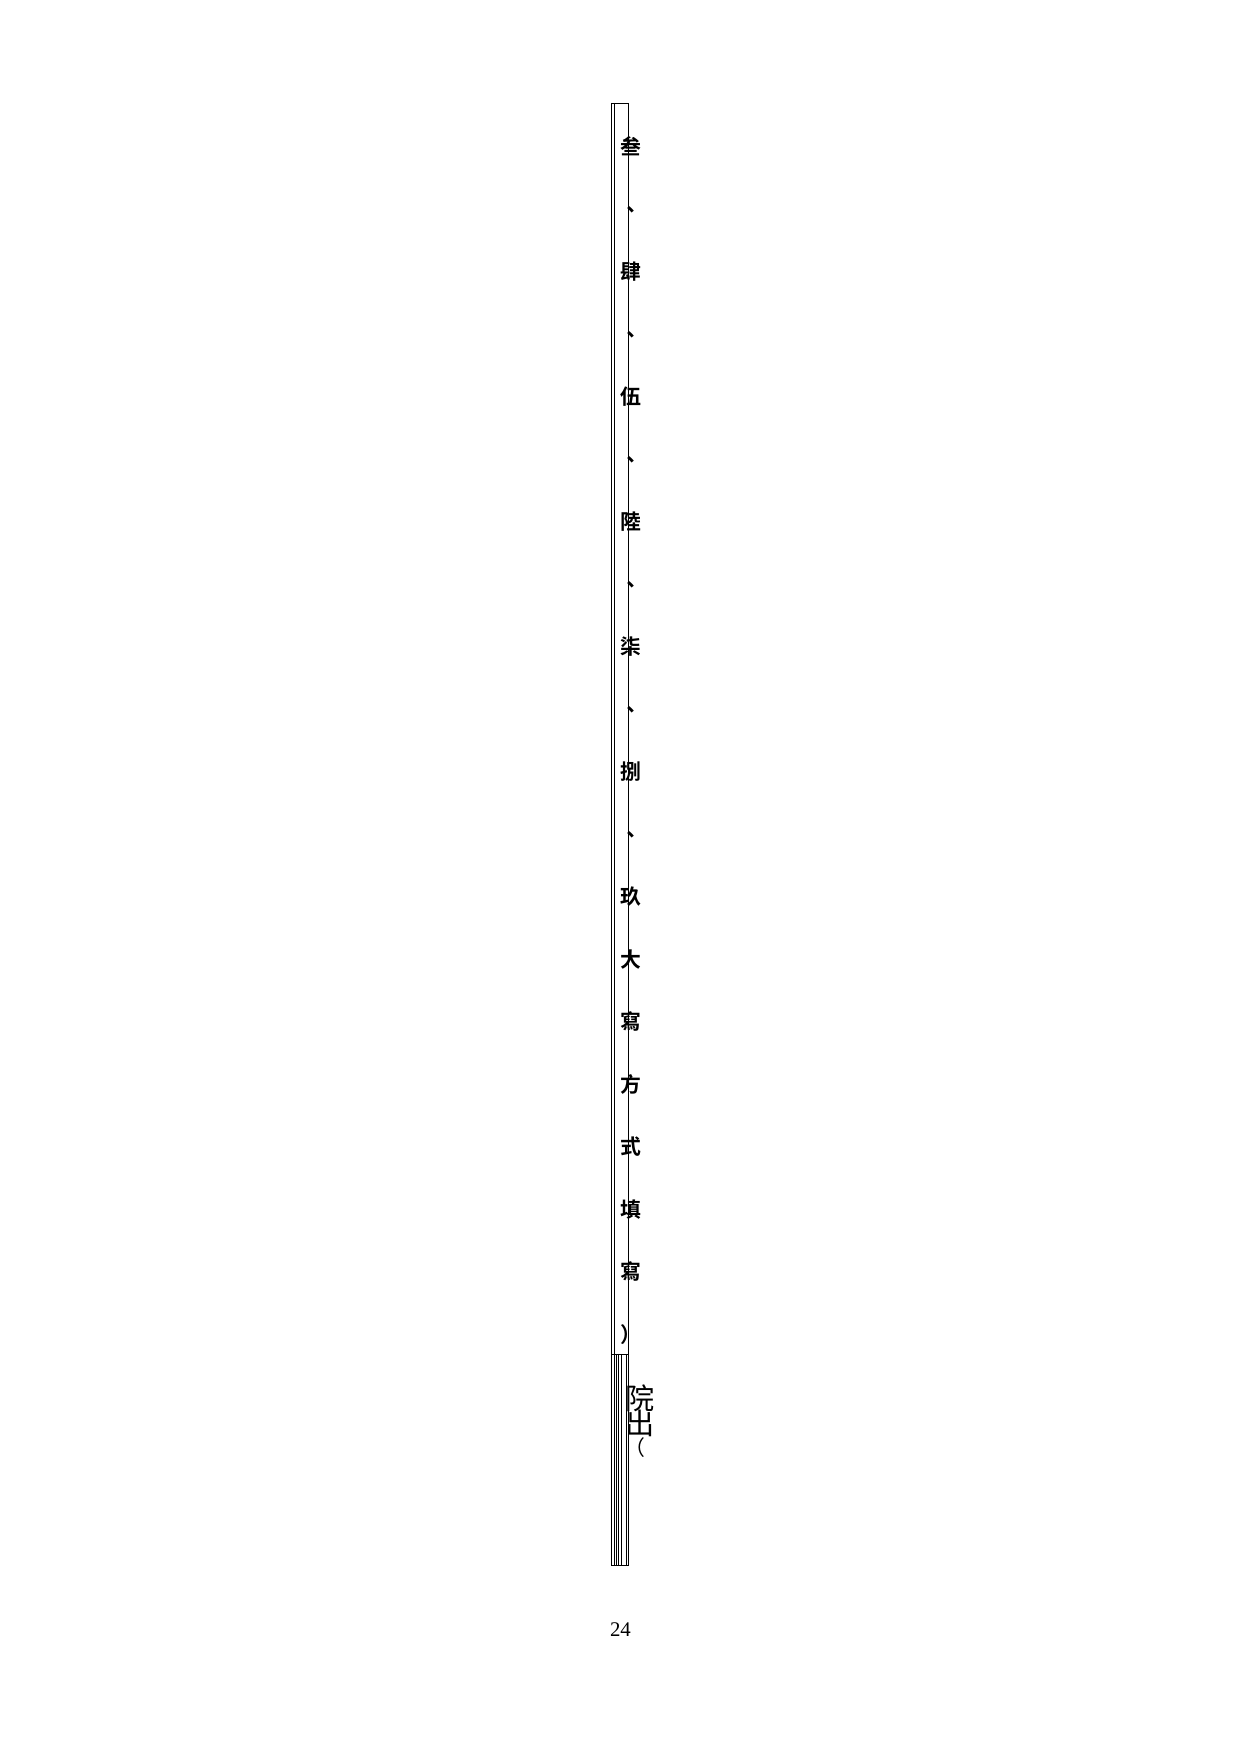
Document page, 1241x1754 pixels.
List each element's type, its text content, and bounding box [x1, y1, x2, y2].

table_cell 院所會計 出納核章 （如無該項單位可免核章） [622, 1355, 626, 1565]
table_cell 新臺幣： 拾 萬 仟 元整 （請以國字 壹、貳、叁、肆、伍、陸、柒、捌、玖大寫方式填寫） [615, 104, 628, 1354]
